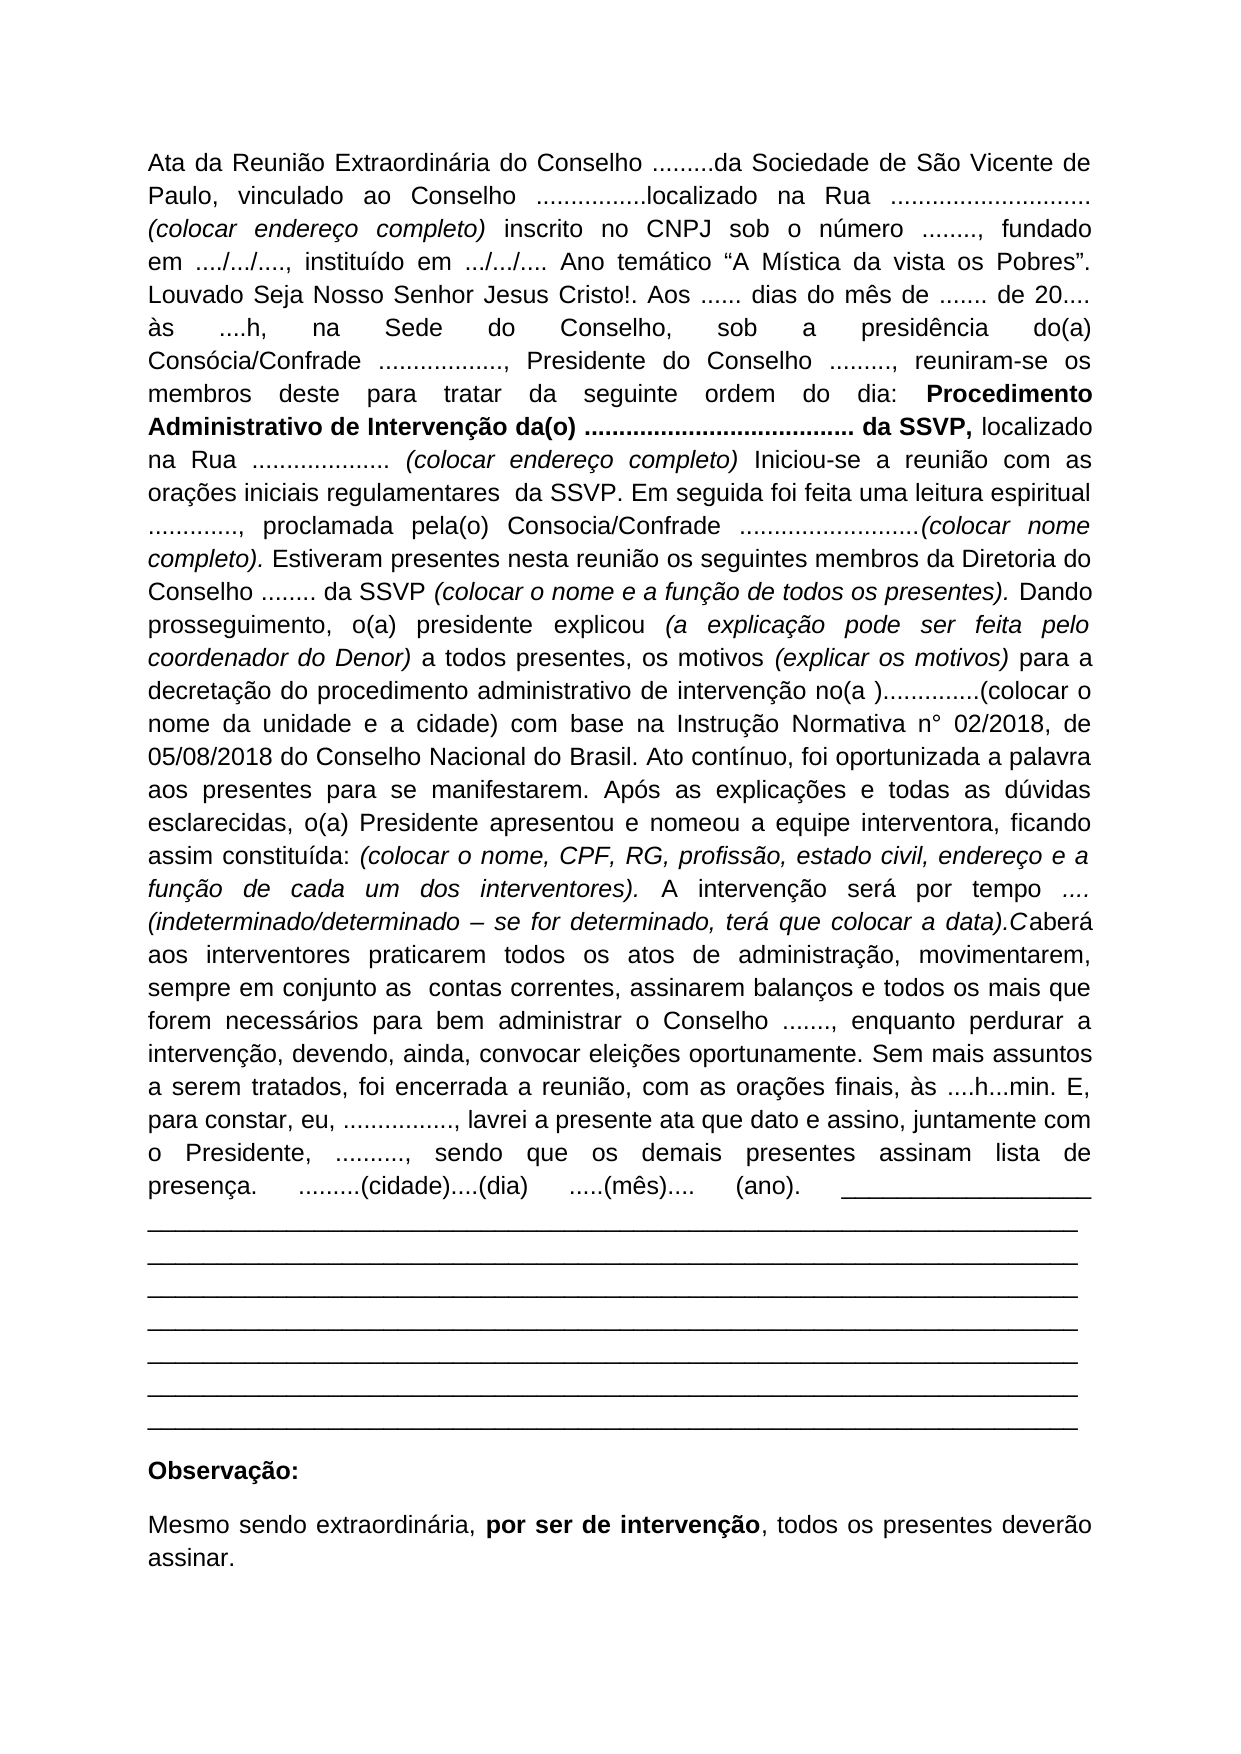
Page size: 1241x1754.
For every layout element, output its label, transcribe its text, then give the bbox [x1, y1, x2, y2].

text Observação: [148, 1456, 1093, 1485]
text Ata da Reunião Extraordinária do Conselho .........da Sociedade de São Vicente de Paulo, vinculado ao Conselho ................localizado na Rua ............................. (colocar endereço completo) inscrito no CNPJ sob o número ........, fundado em ..../.../...., instituído em .../.../.... Ano temático “A Mística da vista os Pobres”. Louvado Seja Nosso Senhor Jesus Cristo!. Aos ...... dias do mês de ....... de 20.... às ....h, na Sede do Conselho, sob a presidência do(a) Consócia/Confrade .................., Presidente do Conselho ........., reuniram-se os membros deste para tratar da seguinte ordem do dia: Procedimento Administrativo de Intervenção da(o) ....................................... da SSVP, localizado na Rua .................... (colocar endereço completo) Iniciou-se a reunião com as orações iniciais regulamentares da SSVP. Em seguida foi feita uma leitura espiritual ............., proclamada pela(o) Consocia/Confrade ..........................(colocar nome completo). Estiveram presentes nesta reunião os seguintes membros da Diretoria do Conselho ........ da SSVP (colocar o nome e a função de todos os presentes). Dando prosseguimento, o(a) presidente explicou (a explicação pode ser feita pelo coordenador do Denor) a todos presentes, os motivos (explicar os motivos) para a decretação do procedimento administrativo de intervenção no(a )..............(colocar o nome da unidade e a cidade) com base na Instrução Normativa n° 02/2018, de 05/08/2018 do Conselho Nacional do Brasil. Ato contínuo, foi oportunizada a palavra aos presentes para se manifestarem. Após as explicações e todas as dúvidas esclarecidas, o(a) Presidente apresentou e nomeou a equipe interventora, ficando assim constituída: (colocar o nome, CPF, RG, profissão, estado civil, endereço e a função de cada um dos interventores). A intervenção será por tempo ....(indeterminado/determinado – se for determinado, terá que colocar a data).Caberá aos interventores praticarem todos os atos de administração, movimentarem, sempre em conjunto as contas correntes, assinarem balanços e todos os mais que forem necessários para bem administrar o Conselho ......., enquanto perdurar a intervenção, devendo, ainda, convocar eleições oportunamente. Sem mais assuntos a serem tratados, foi encerrada a reunião, com as orações finais, às ....h...min. E, para constar, eu, ................, lavrei a presente ata que dato e assino, juntamente com o Presidente, .........., sendo que os demais presentes assinam lista de presença. .........(cidade)....(dia) .....(mês).... (ano). __________________ _____________________________________________________________________________________________________________________________________________________________________________________________________________________________________________________________________________________________________________________________________________________________________________________________________________________________________________________________________________________ [148, 148, 1093, 1431]
text Mesmo sendo extraordinária, por ser de intervenção, todos os presentes deverão assinar. [148, 1510, 1093, 1572]
